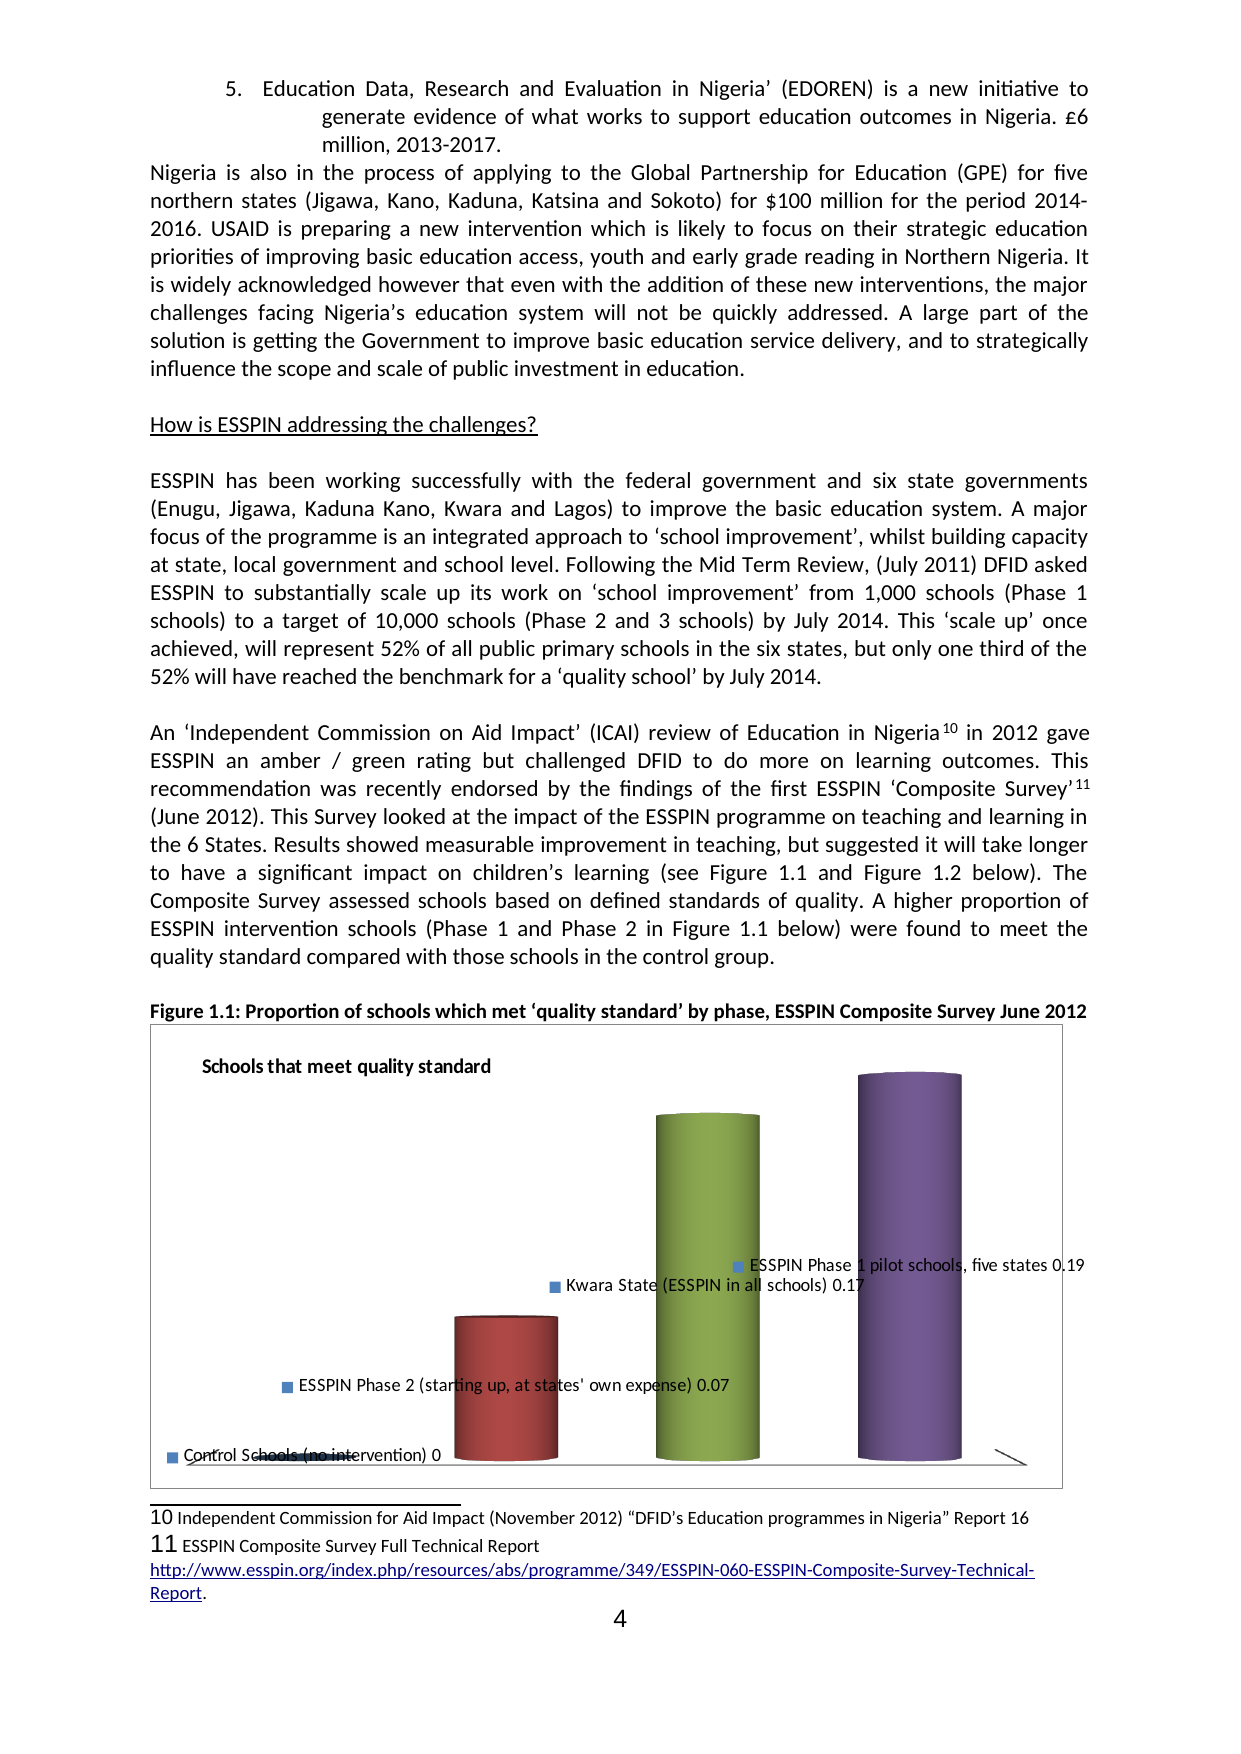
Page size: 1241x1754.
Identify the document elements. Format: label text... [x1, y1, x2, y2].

text Figure 1.1: Proportion of schools which met ‘quality standard’ by phase, ESSPIN Composite Survey June 2012 [150, 998, 1090, 1024]
text http://www.esspin.org/index.php/resources/abs/programme/349/ESSPIN-060-ESSPIN-Composite-Survey-Technical-Report. [150, 1558, 1090, 1604]
text Independent Commission for Aid Impact (November 2012) “DFID’s Education programmes in Nigeria” Report 16 [150, 1505, 1090, 1529]
text ESSPIN Composite Survey Full Technical Report [150, 1529, 1090, 1558]
text How is ESSPIN addressing the challenges? [150, 410, 1090, 438]
text Nigeria is also in the process of applying to the Global Partnership for Education (GPE) for five northern states (Jigawa, Kano, Kaduna, Katsina and Sokoto) for $100 million for the period 2014-2016. USAID is preparing a new intervention which is likely to focus on their strategic education priorities of improving basic education access, youth and early grade reading in Northern Nigeria. It is widely acknowledged however that even with the addition of these new interventions, the major challenges facing Nigeria’s education system will not be quickly addressed. A large part of the solution is getting the Government to improve basic education service delivery, and to strategically influence the scope and scale of public investment in education. [150, 158, 1090, 382]
text An ‘Independent Commission on Aid Impact’ (ICAI) review of Education in Nigeria in 2012 gave ESSPIN an amber / green rating but challenged DFID to do more on learning outcomes. This recommendation was recently endorsed by the findings of the first ESSPIN ‘Composite Survey’ (June 2012). This Survey looked at the impact of the ESSPIN programme on teaching and learning in the 6 States. Results showed measurable improvement in teaching, but suggested it will take longer to have a significant impact on children’s learning (see Figure 1.1 and Figure 1.2 below). The Composite Survey assessed schools based on defined standards of quality. A higher proportion of ESSPIN intervention schools (Phase 1 and Phase 2 in Figure 1.1 below) were found to meet the quality standard compared with those schools in the control group. [150, 718, 1090, 970]
text ESSPIN has been working successfully with the federal government and six state governments (Enugu, Jigawa, Kaduna Kano, Kwara and Lagos) to improve the basic education system. A major focus of the programme is an integrated approach to ‘school improvement’, whilst building capacity at state, local government and school level. Following the Mid Term Review, (July 2011) DFID asked ESSPIN to substantially scale up its work on ‘school improvement’ from 1,000 schools (Phase 1 schools) to a target of 10,000 schools (Phase 2 and 3 schools) by July 2014. This ‘scale up’ once achieved, will represent 52% of all public primary schools in the six states, but only one third of the 52% will have reached the benchmark for a ‘quality school’ by July 2014. [150, 466, 1090, 690]
list Education Data, Research and Evaluation in Nigeria’ (EDOREN) is a new initiative to generate evidence of what works to support education outcomes in Nigeria. £6 million, 2013-2017. [225, 74, 1090, 158]
